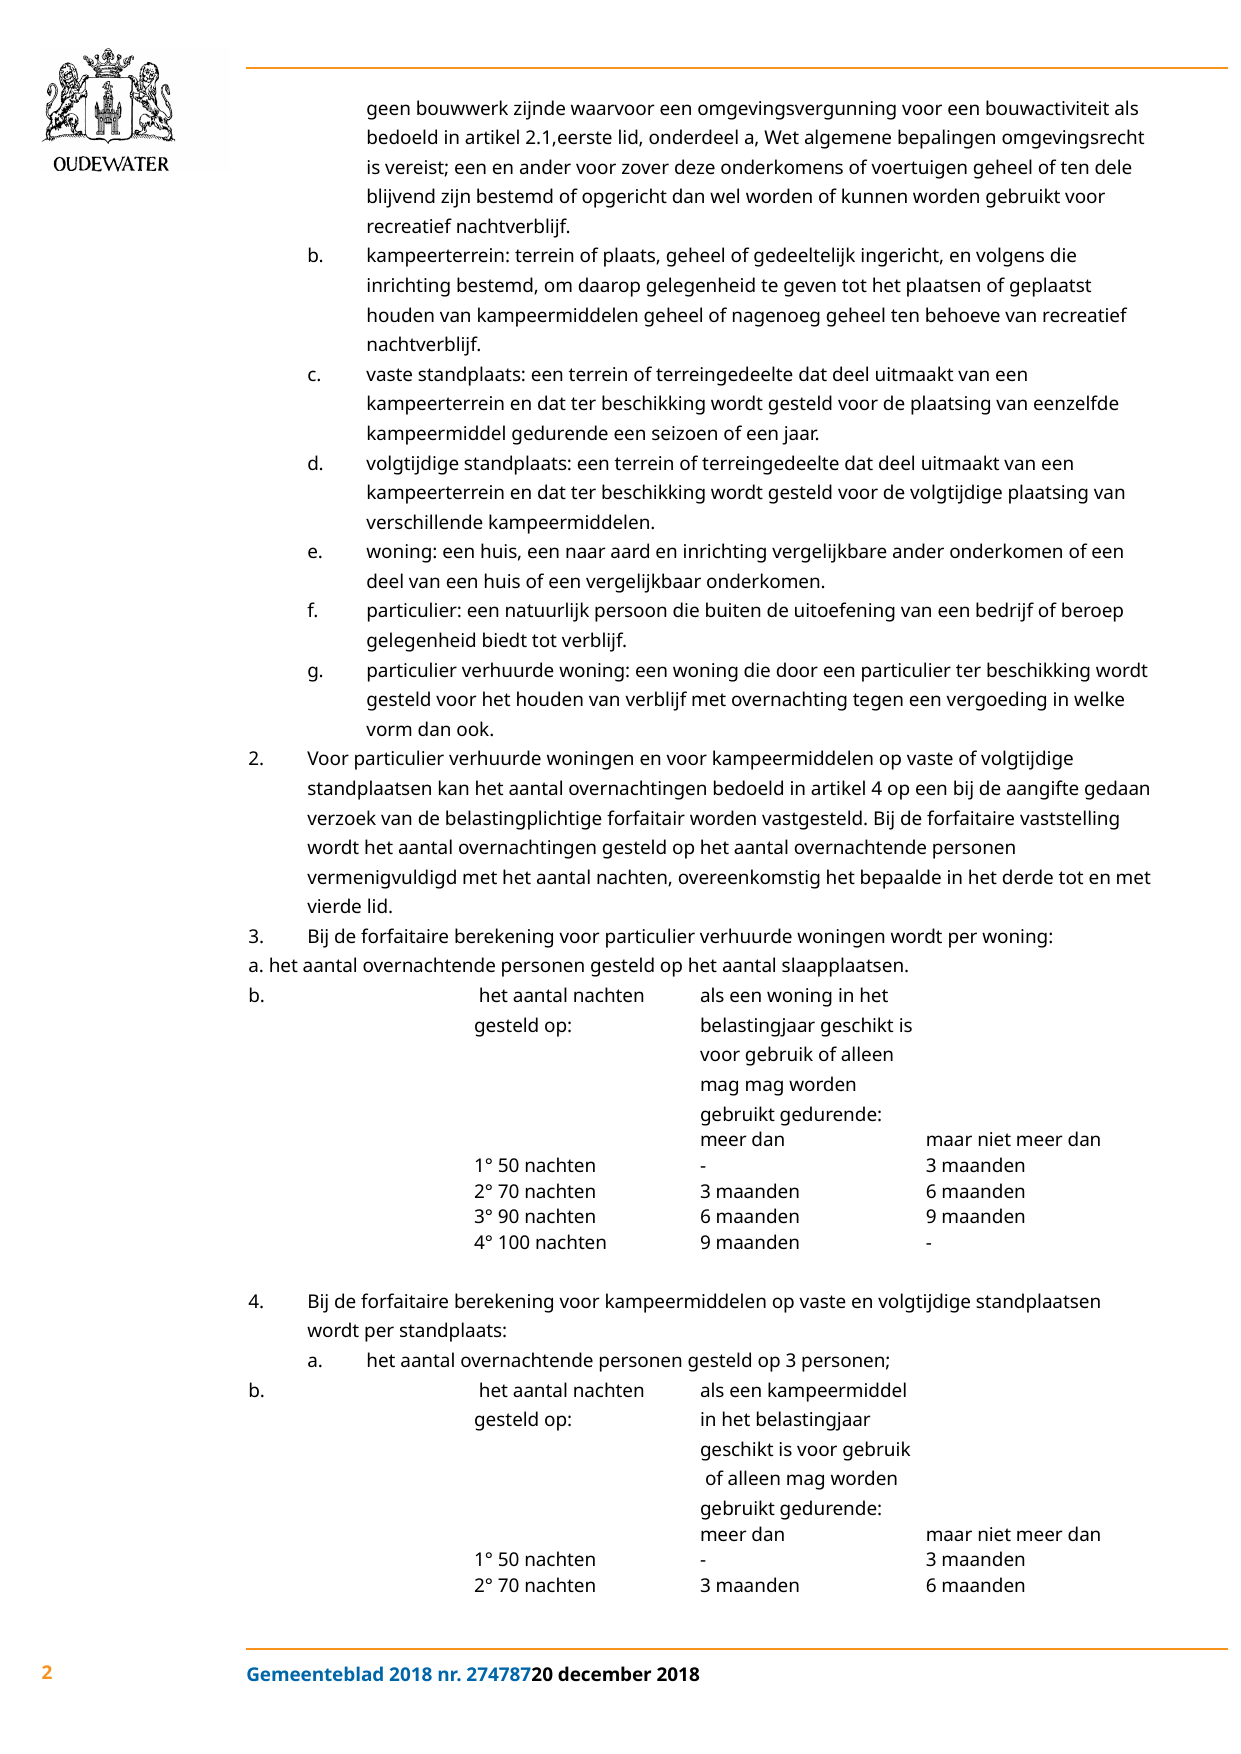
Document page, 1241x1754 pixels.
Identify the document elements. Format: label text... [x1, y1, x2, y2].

list volgtijdige standplaats: een terrein of terreingedeelte dat deel uitmaakt van een kampeerterrein en dat ter beschikking wordt gesteld voor de volgtijdige plaatsing van verschillende kampeermiddelen. [307, 450, 1152, 535]
table_cell 9 maanden [926, 1204, 1152, 1229]
table_cell [248, 1572, 474, 1598]
table_cell [248, 1152, 474, 1178]
table_cell [248, 1547, 474, 1572]
table_cell meer dan [700, 1521, 926, 1547]
table_header als een woning in het belastingjaar geschikt is voor gebruik of alleen mag mag worden gebruikt gedurende: [700, 983, 926, 1126]
table_cell [248, 1229, 474, 1255]
table_cell 1° 50 nachten [474, 1547, 700, 1572]
table_cell [248, 1126, 474, 1152]
table_header b. [248, 1377, 474, 1521]
text a. het aantal overnachtende personen gesteld op het aantal slaapplaatsen. [248, 953, 1152, 978]
table_cell [474, 1521, 700, 1547]
table_cell 1° 50 nachten [474, 1152, 700, 1178]
table_cell 3 maanden [926, 1547, 1152, 1572]
table_header het aantal nachten gesteld op: [474, 983, 700, 1126]
list Bij de forfaitaire berekening voor particulier verhuurde woningen wordt per woning: [248, 923, 1152, 949]
table_cell - [700, 1152, 926, 1178]
table_cell [248, 1178, 474, 1204]
list woning: een huis, een naar aard en inrichting vergelijkbare ander onderkomen of een deel van een huis of een vergelijkbaar onderkomen. [307, 538, 1152, 594]
table_header het aantal nachten gesteld op: [474, 1377, 700, 1521]
table_header b. [248, 983, 474, 1126]
list kampeerterrein: terrein of plaats, geheel of gedeeltelijk ingericht, en volgens die inrichting bestemd, om daarop gelegenheid te geven tot het plaatsen of geplaatst houden van kampeermiddelen geheel of nagenoeg geheel ten behoeve van recreatief nachtverblijf. [307, 243, 1152, 357]
list het aantal overnachtende personen gesteld op 3 personen; [307, 1347, 1152, 1373]
table_cell 4° 100 nachten [474, 1229, 700, 1255]
list particulier: een natuurlijk persoon die buiten de uitoefening van een bedrijf of beroep gelegenheid biedt tot verblijf. [307, 598, 1152, 653]
table_cell 6 maanden [926, 1178, 1152, 1204]
table_cell maar niet meer dan [926, 1126, 1152, 1152]
table_cell 3° 90 nachten [474, 1204, 700, 1229]
table_cell 3 maanden [700, 1572, 926, 1598]
table_cell [248, 1204, 474, 1229]
list vaste standplaats: een terrein of terreingedeelte dat deel uitmaakt van een kampeerterrein en dat ter beschikking wordt gesteld voor de plaatsing van eenzelfde kampeermiddel gedurende een seizoen of een jaar. [307, 361, 1152, 446]
table_cell - [700, 1547, 926, 1572]
table_cell - [926, 1229, 1152, 1255]
list Voor particulier verhuurde woningen en voor kampeermiddelen op vaste of volgtijdige standplaatsen kan het aantal overnachtingen bedoeld in artikel 4 op een bij de aangifte gedaan verzoek van de belastingplichtige forfaitair worden vastgesteld. Bij de forfaitaire vaststelling wordt het aantal overnachtingen gesteld op het aantal overnachtende personen vermenigvuldigd met het aantal nachten, overeenkomstig het bepaalde in het derde tot en met vierde lid. [248, 746, 1152, 919]
table_cell [474, 1126, 700, 1152]
table_header als een kampeermiddel in het belastingjaar geschikt is voor gebruik of alleen mag worden gebruikt gedurende: [700, 1377, 926, 1521]
table_cell 2° 70 nachten [474, 1572, 700, 1598]
list particulier verhuurde woning: een woning die door een particulier ter beschikking wordt gesteld voor het houden van verblijf met overnachting tegen een vergoeding in welke vorm dan ook. [307, 657, 1152, 742]
table_cell 2° 70 nachten [474, 1178, 700, 1204]
table_cell 3 maanden [926, 1152, 1152, 1178]
table_cell 6 maanden [926, 1572, 1152, 1598]
table_cell 3 maanden [700, 1178, 926, 1204]
table_cell 9 maanden [700, 1229, 926, 1255]
list geen bouwwerk zijnde waarvoor een omgevingsvergunning voor een bouwactiviteit als bedoeld in artikel 2.1,eerste lid, onderdeel a, Wet algemene bepalingen omgevingsrecht is vereist; een en ander voor zover deze onderkomens of voertuigen geheel of ten dele blijvend zijn bestemd of opgericht dan wel worden of kunnen worden gebruikt voor recreatief nachtverblijf. [307, 95, 1152, 239]
table_cell 6 maanden [700, 1204, 926, 1229]
table_cell maar niet meer dan [926, 1521, 1152, 1547]
picture [41, 47, 231, 172]
list Bij de forfaitaire berekening voor kampeermiddelen op vaste en volgtijdige standplaatsen wordt per standplaats: [248, 1288, 1152, 1343]
table_cell [248, 1521, 474, 1547]
table_cell meer dan [700, 1126, 926, 1152]
